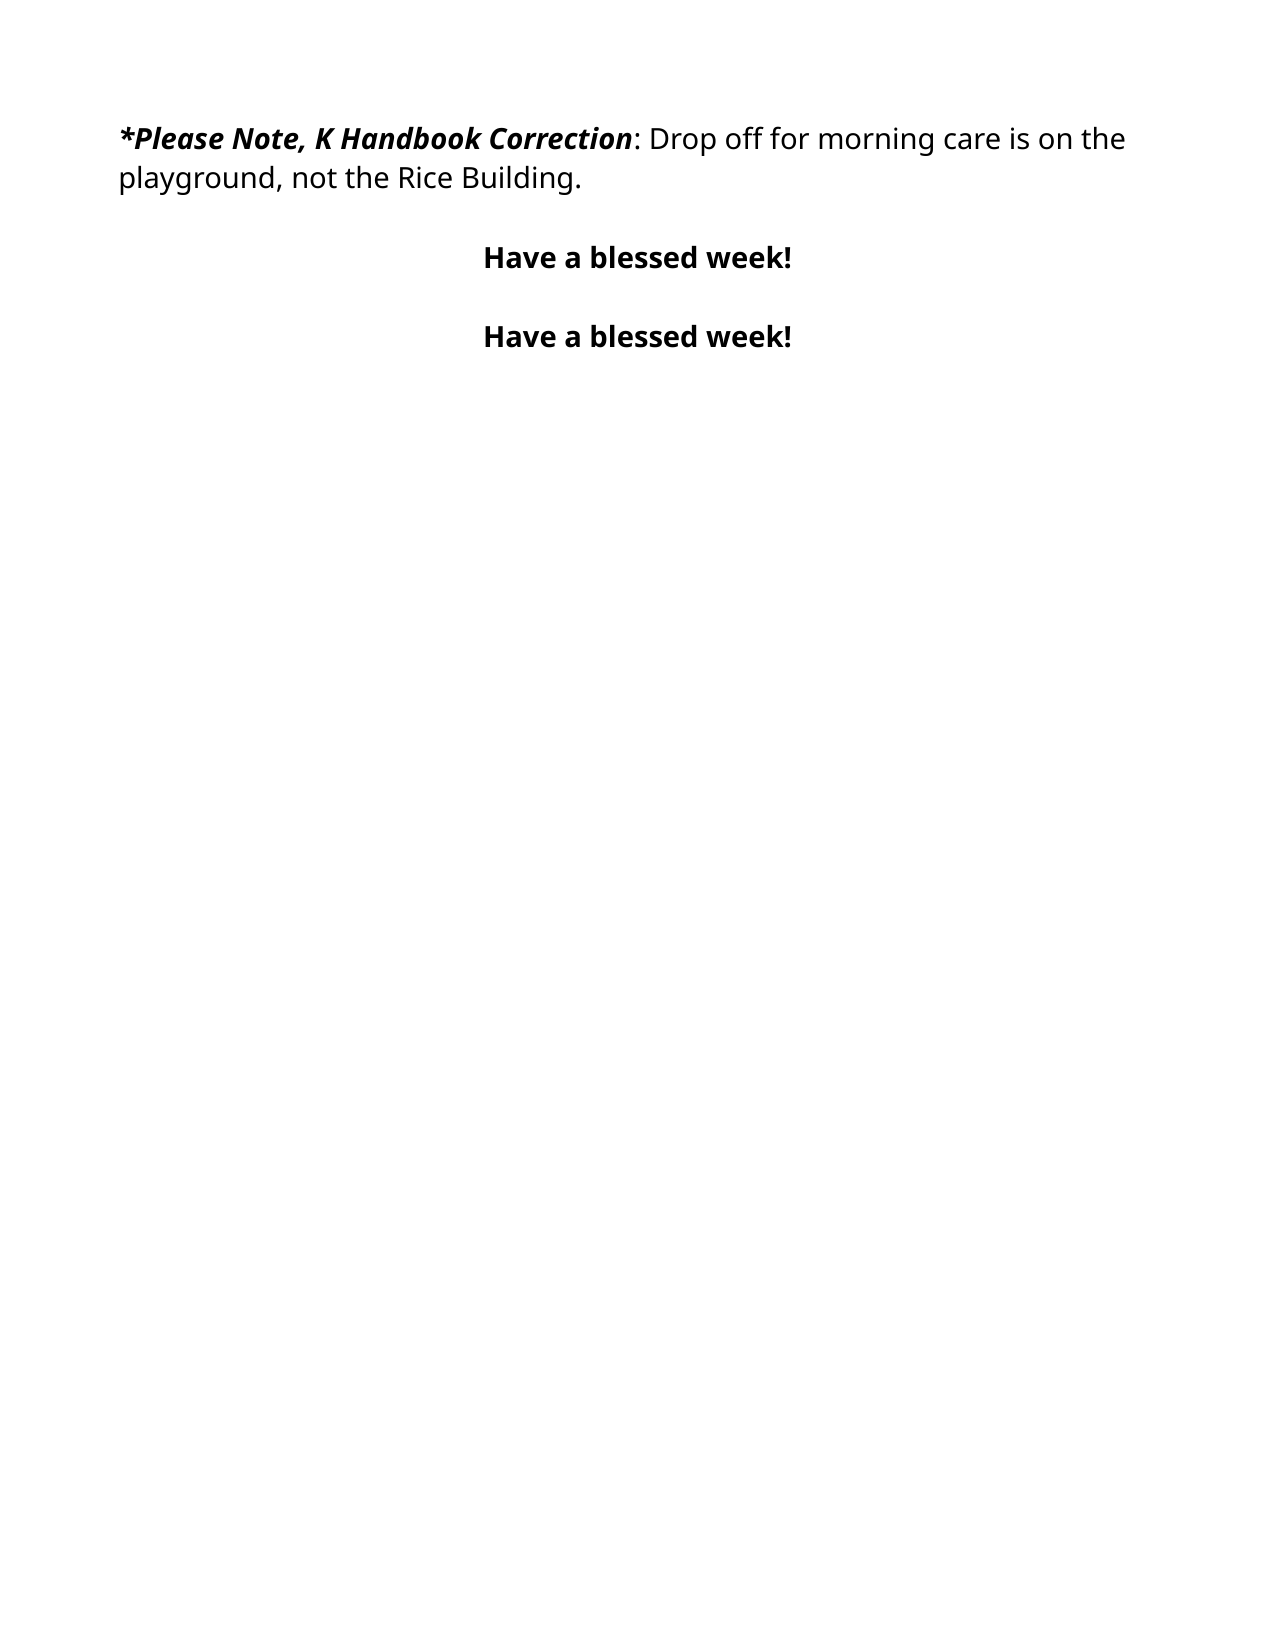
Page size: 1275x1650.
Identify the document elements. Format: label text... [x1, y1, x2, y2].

text Have a blessed week! [118, 317, 1157, 356]
text *Please Note, K Handbook Correction: Drop off for morning care is on the playground, not the Rice Building. [118, 118, 1157, 197]
text Have a blessed week! [118, 237, 1157, 277]
